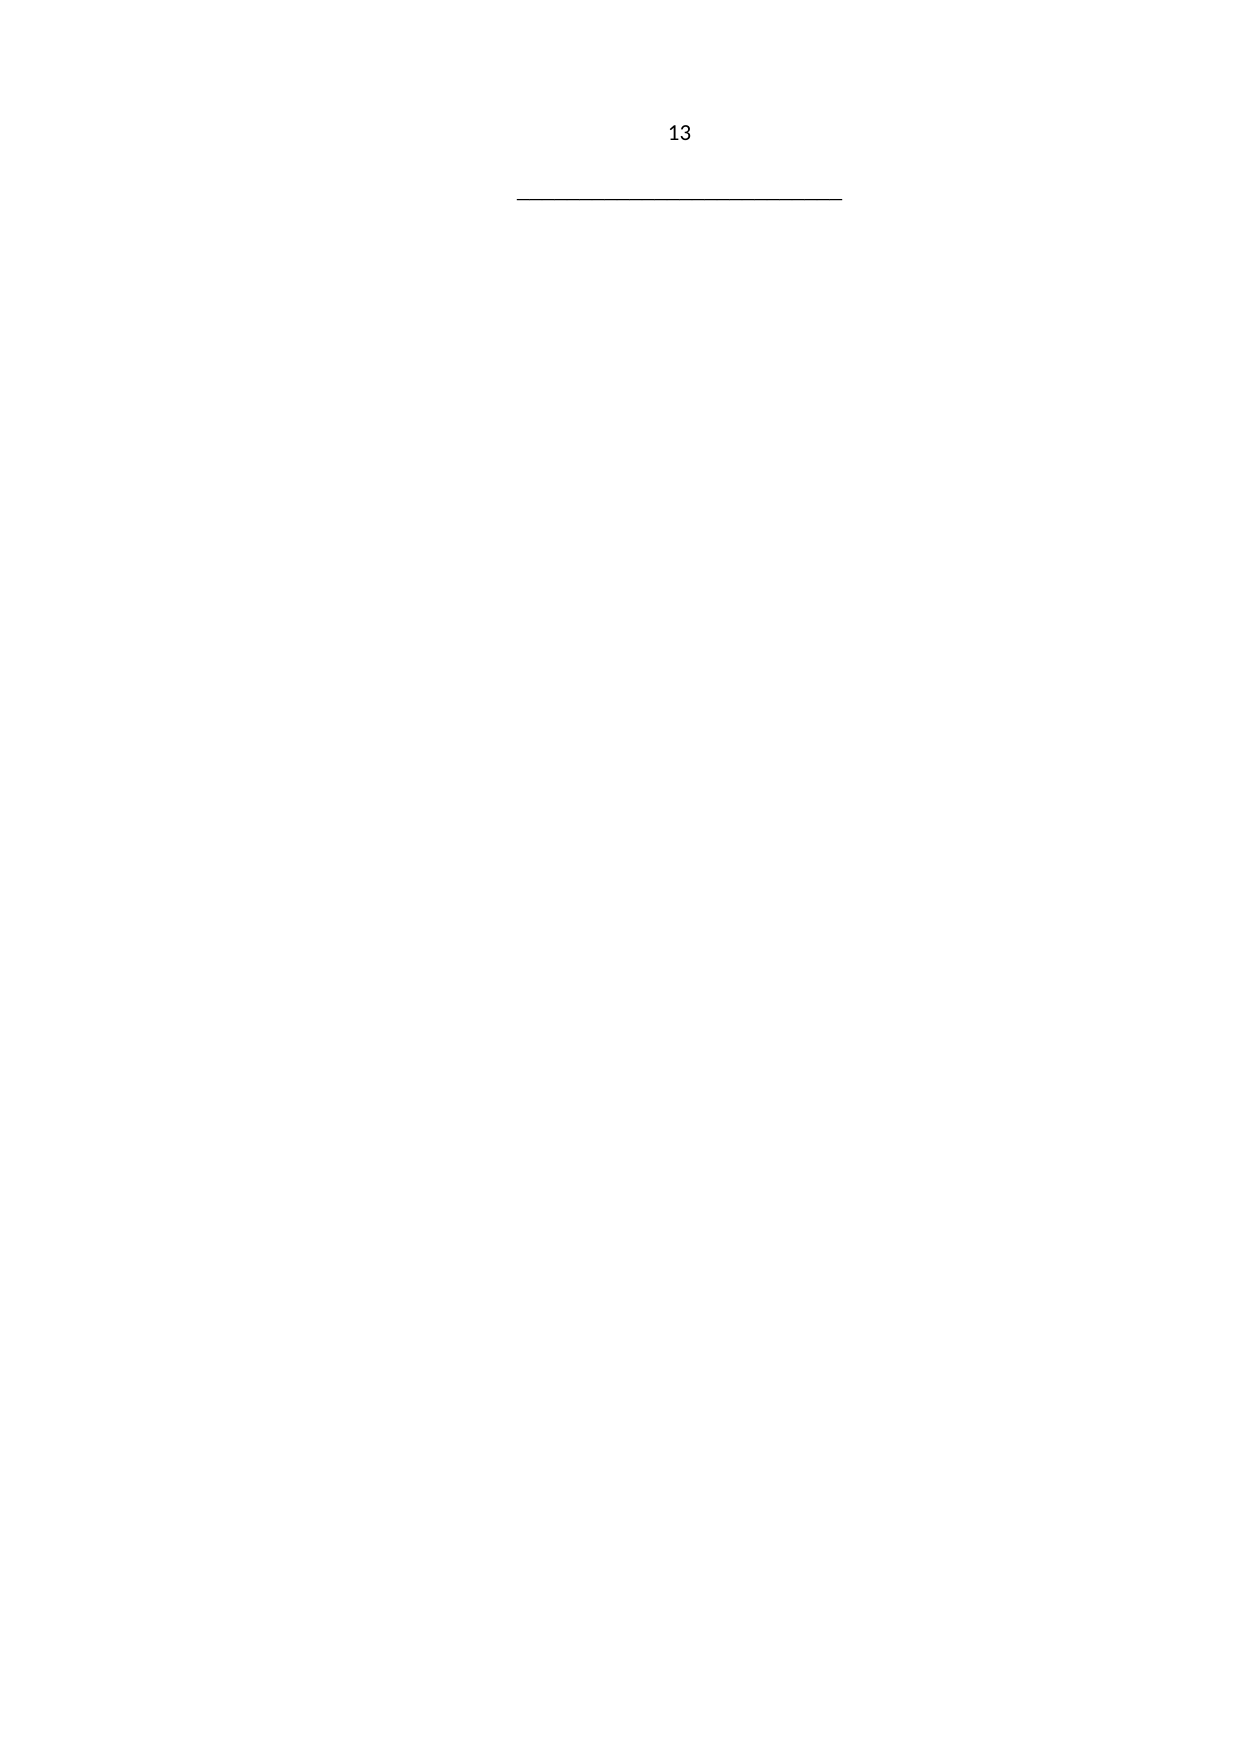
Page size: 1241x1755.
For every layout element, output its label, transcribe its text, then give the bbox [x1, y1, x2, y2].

text __________________________ [177, 174, 1181, 203]
